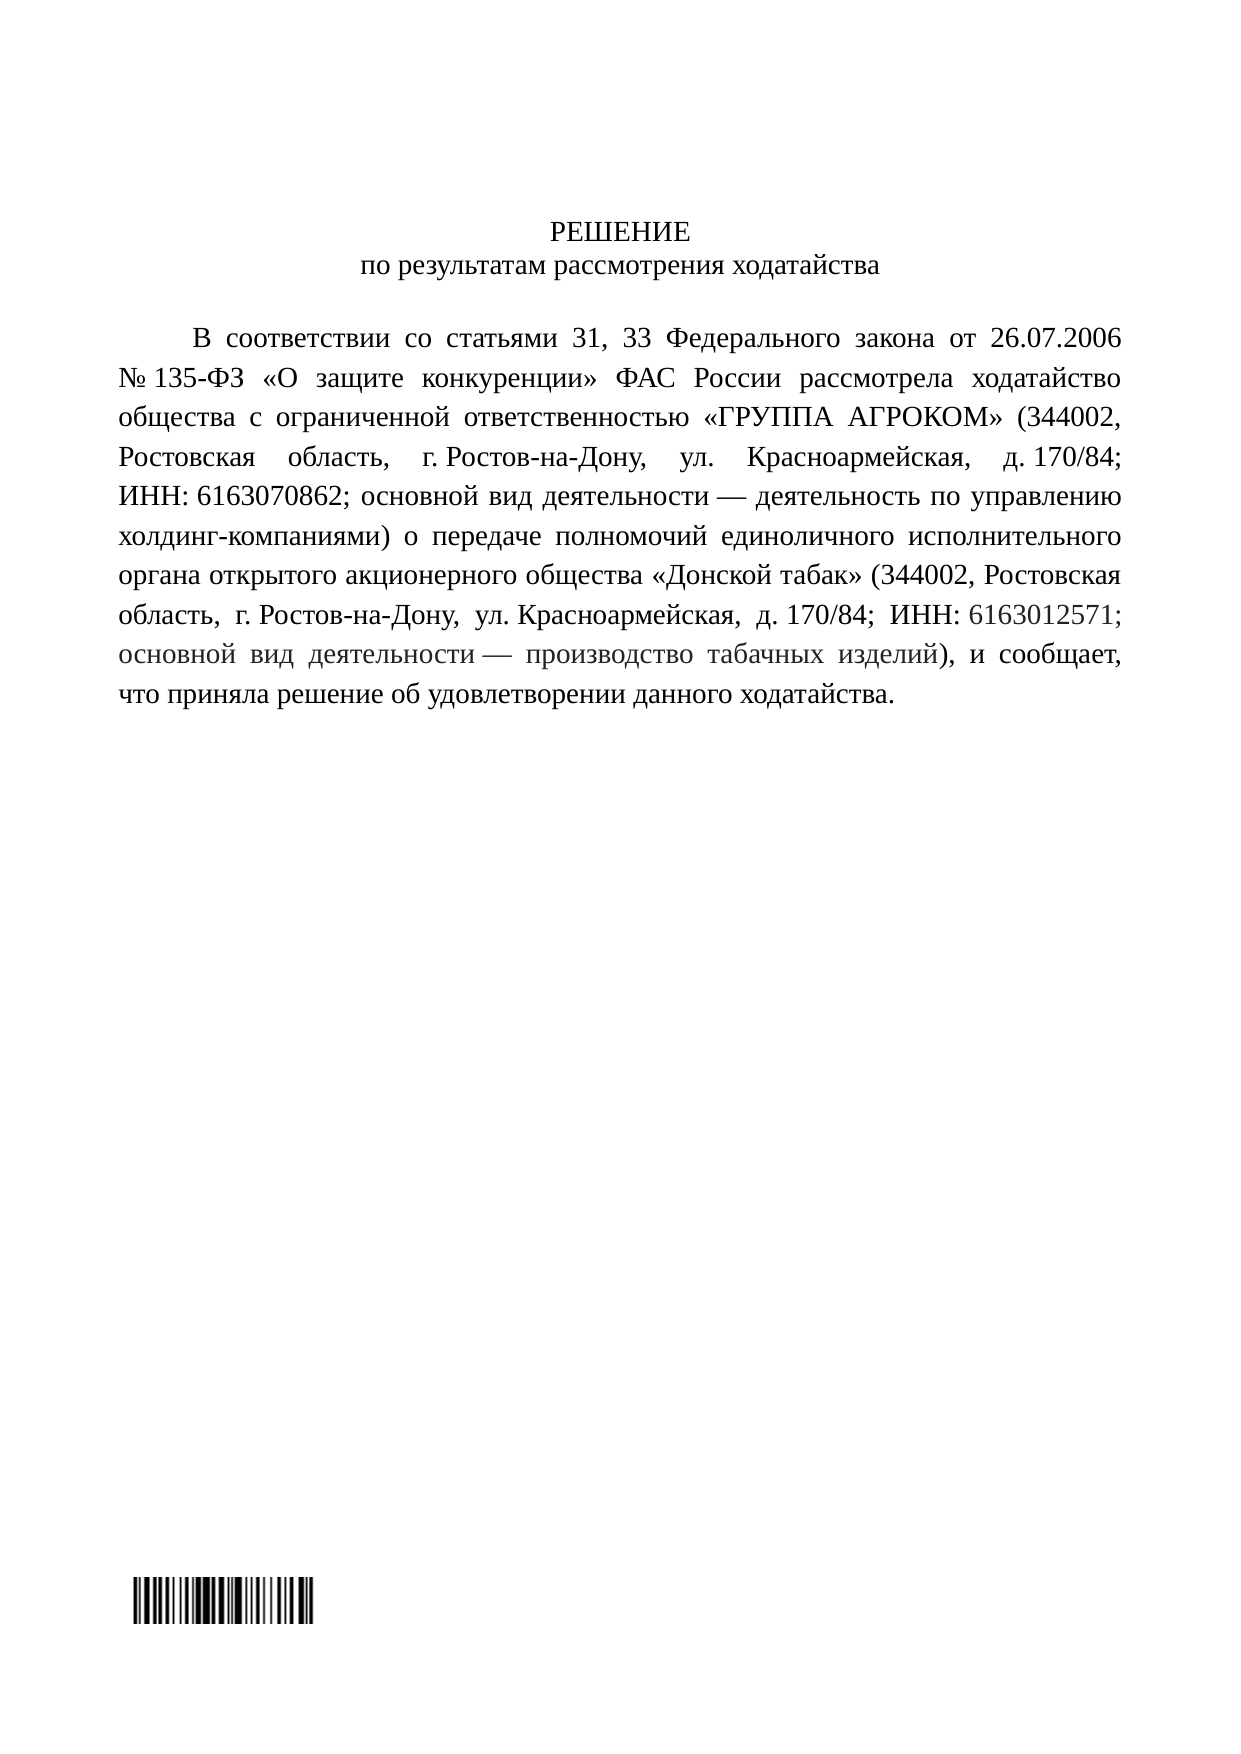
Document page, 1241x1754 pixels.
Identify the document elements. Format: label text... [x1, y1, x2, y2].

text по результатам рассмотрения ходатайства [118, 247, 1122, 281]
text В соответствии со статьями 31, 33 Федерального закона от 26.07.2006 № 135‑ФЗ «О защите конкуренции» ФАС России рассмотрела ходатайство общества с ограниченной ответственностью «ГРУППА АГРОКОМ» (344002, Ростовская область, г. Ростов‑на‑Дону, ул. Красноармейская, д. 170/84; ИНН: 6163070862; основной вид деятельности — деятельность по управлению холдинг-компаниями) о передаче полномочий единоличного исполнительного органа открытого акционерного общества «Донской табак» (344002, Ростовская область, г. Ростов‑на‑Дону, ул. Красноармейская, д. 170/84; ИНН: 6163012571; основной вид деятельности — производство табачных изделий), и сообщает, что приняла решение об удовлетворении данного ходатайства. [118, 321, 1122, 709]
picture [118, 1577, 331, 1624]
text РЕШЕНИЕ [118, 214, 1122, 247]
